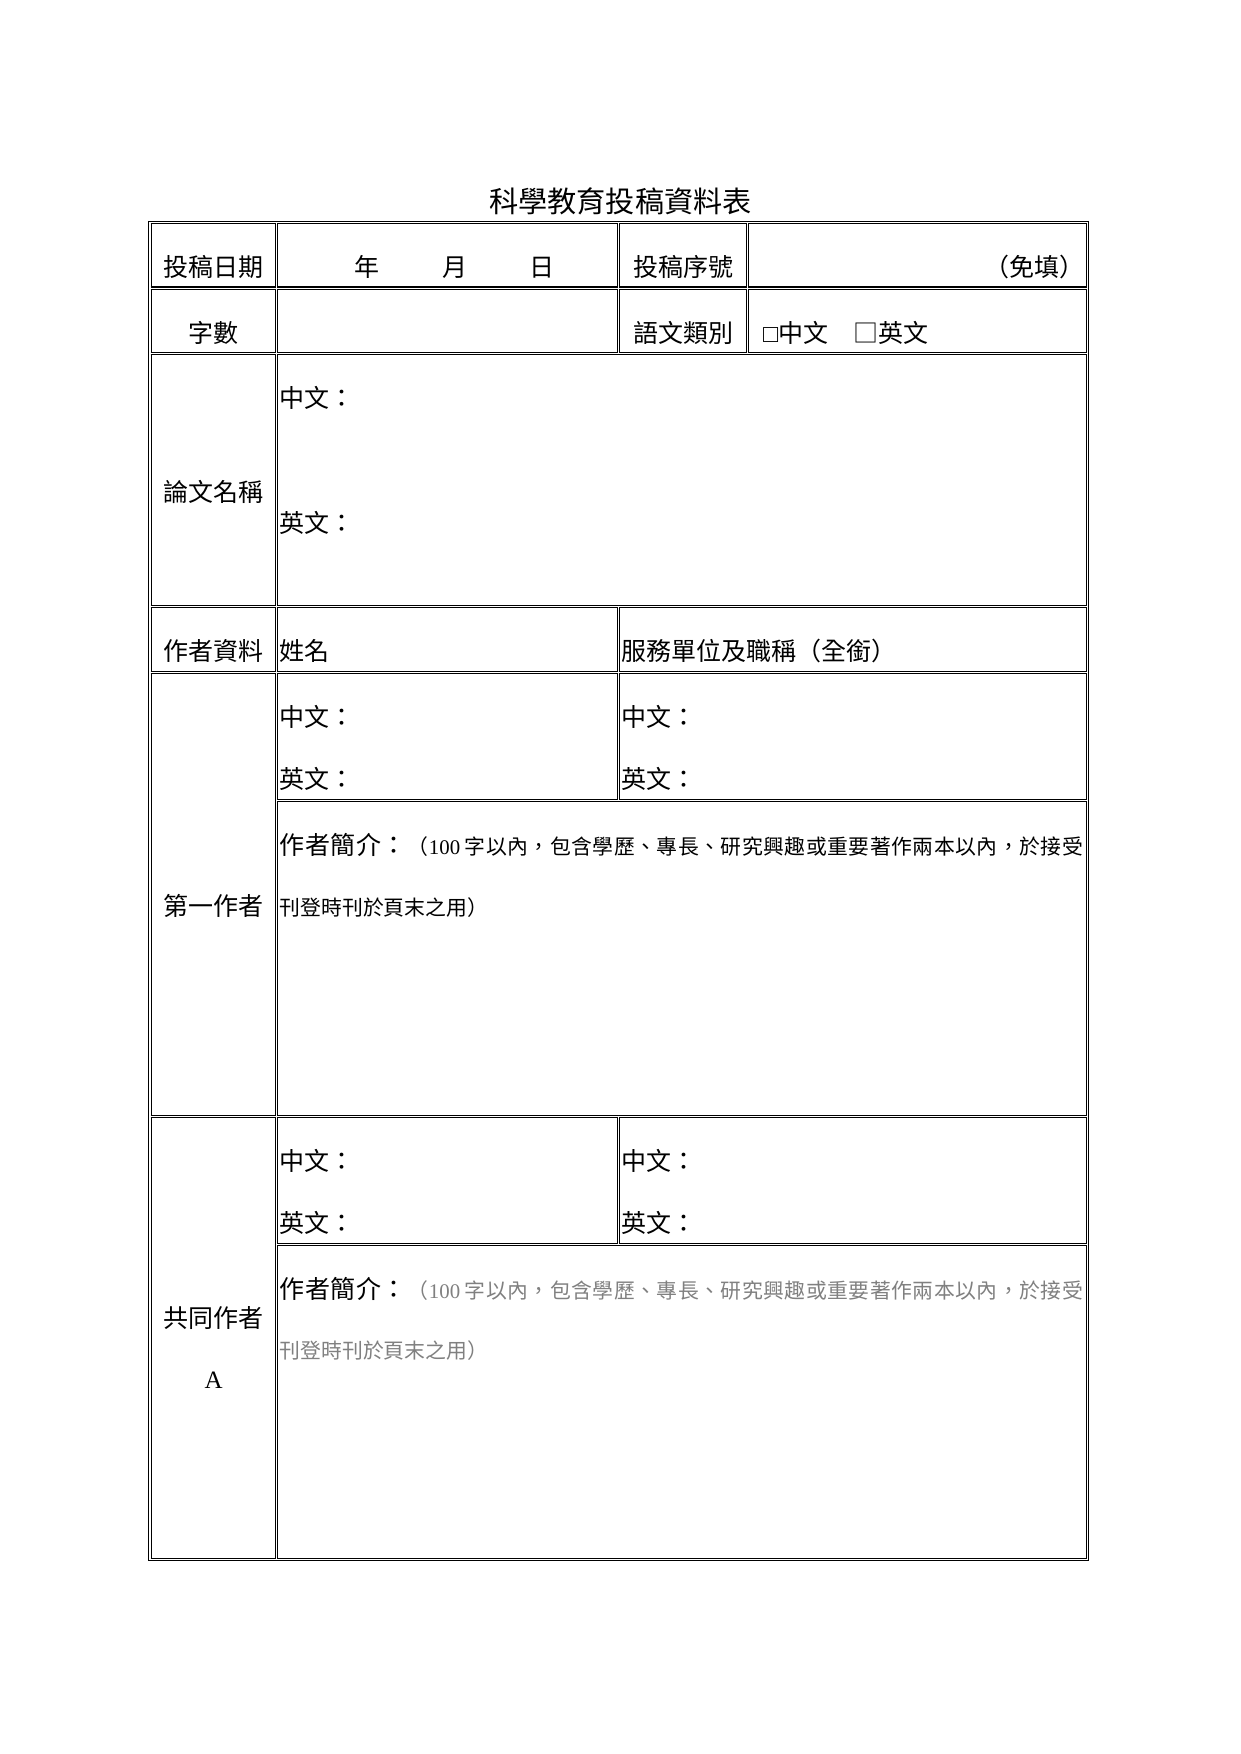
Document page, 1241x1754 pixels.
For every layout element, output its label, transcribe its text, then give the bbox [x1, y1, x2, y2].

table_cell 中文： 英文： [278, 674, 617, 799]
table_cell 作者簡介：（100字以內，包含學歷、專長、研究興趣或重要著作兩本以內，於接受刊登時刊於頁末之用） [278, 1246, 1086, 1558]
text 科學教育投稿資料表 [150, 158, 1090, 221]
table_cell 中文： 英文： [278, 355, 1086, 605]
table_cell 中文： 英文： [620, 674, 1086, 799]
table_cell 字數 [152, 290, 275, 352]
table_cell 論文名稱 [152, 355, 275, 605]
table_cell 作者資料 [152, 608, 275, 671]
table_cell 姓名 [278, 608, 617, 671]
table_cell 中文： 英文： [278, 1118, 617, 1243]
table_cell 中文： 英文： [620, 1118, 1086, 1243]
table_cell 服務單位及職稱（全銜） [620, 608, 1086, 671]
table_cell 語文類別 [620, 290, 746, 352]
table_header 投稿序號 [620, 224, 746, 286]
table_cell 第一作者 [152, 674, 275, 1114]
table_cell 作者簡介：（100字以內，包含學歷、專長、研究興趣或重要著作兩本以內，於接受刊登時刊於頁末之用） [278, 802, 1086, 1114]
table_cell [278, 290, 617, 352]
table_header 投稿日期 [152, 224, 275, 286]
table_header 年 月 日 [278, 224, 617, 286]
table_cell 共同作者A [152, 1118, 275, 1558]
table_cell □中文 □英文 [749, 290, 1086, 352]
table_header （免填） [749, 224, 1086, 286]
